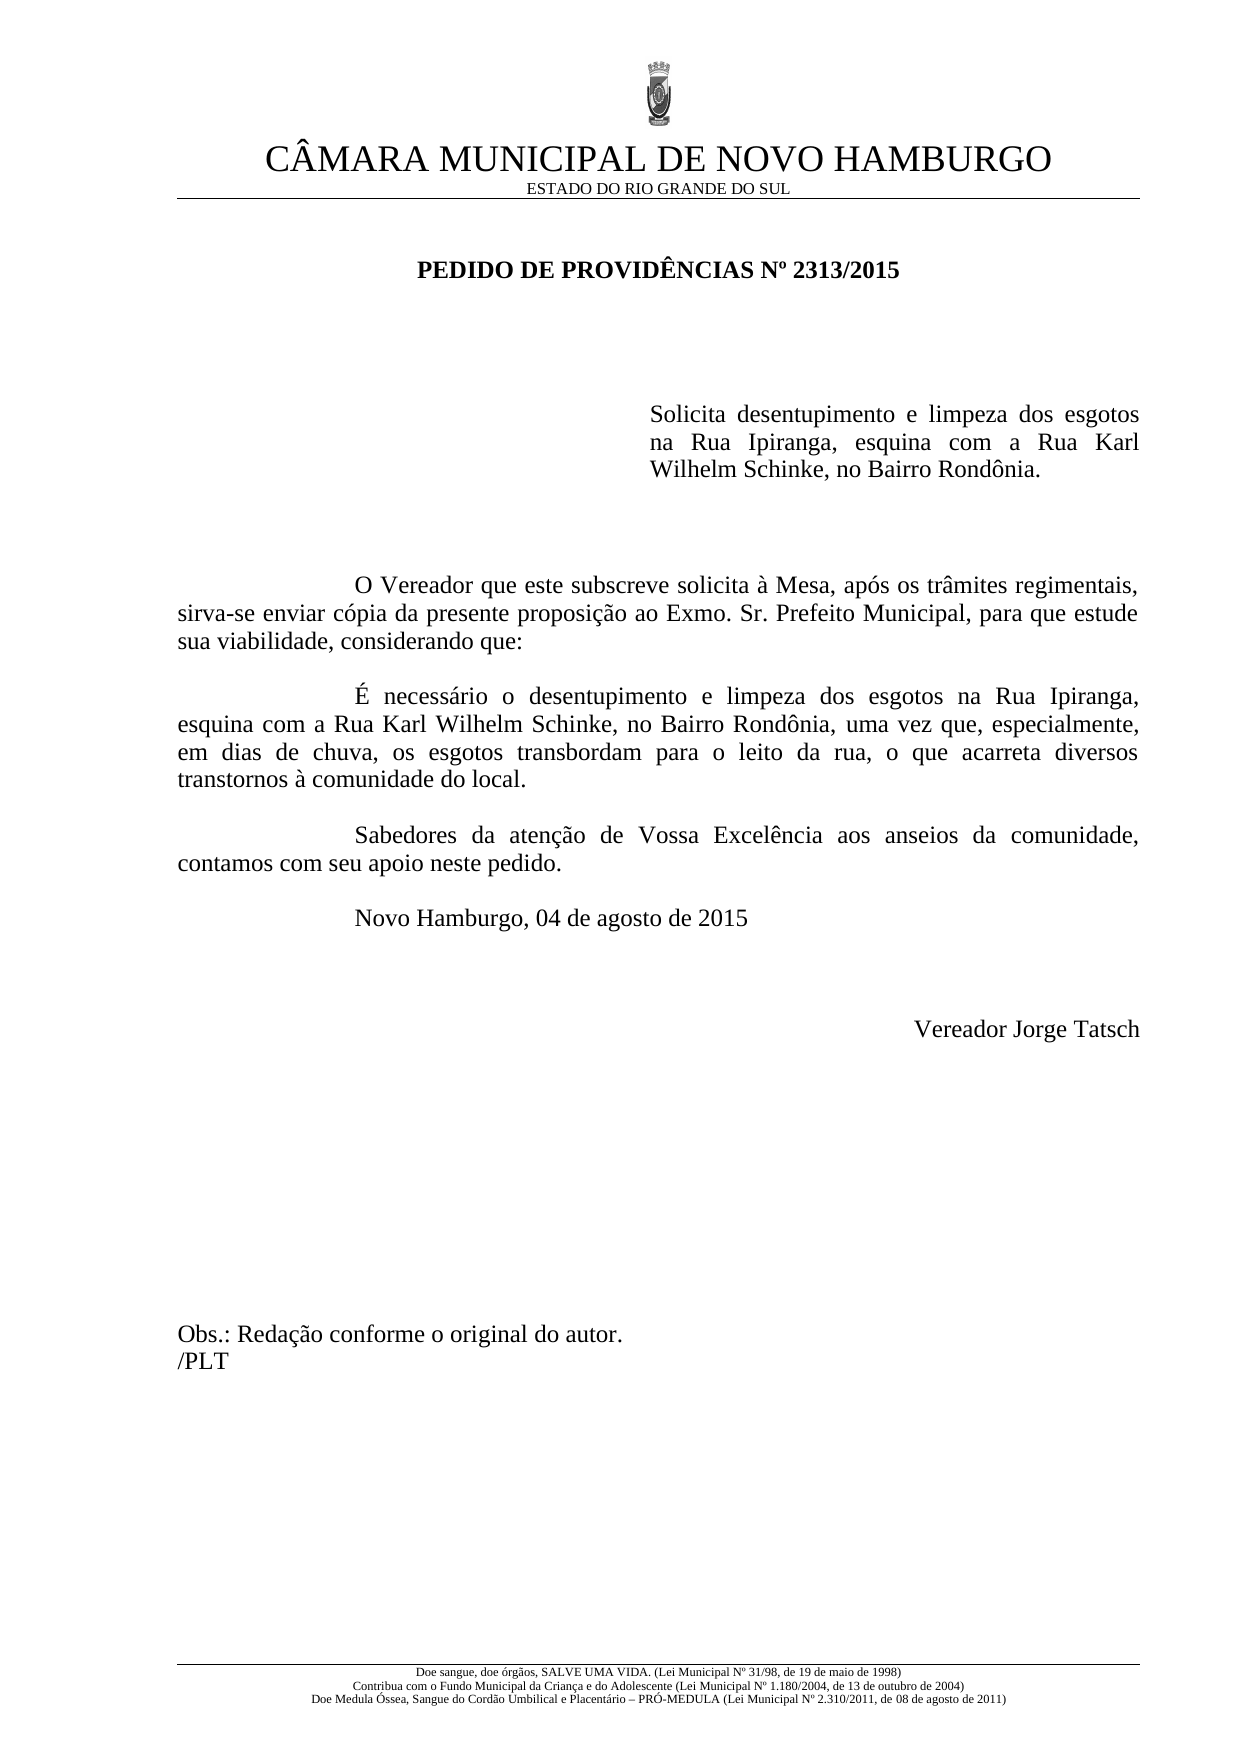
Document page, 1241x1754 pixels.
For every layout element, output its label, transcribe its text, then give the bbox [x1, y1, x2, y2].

text PEDIDO DE PROVIDÊNCIAS Nº 2313/2015 [177, 256, 1140, 284]
text Obs.: Redação conforme o original do autor. [177, 1320, 1140, 1347]
text /PLT [177, 1347, 1140, 1375]
text Sabedores da atenção de Vossa Excelência aos anseios da comunidade, contamos com seu apoio neste pedido. [177, 821, 1140, 876]
text O Vereador que este subscreve solicita à Mesa, após os trâmites regimentais, sirva-se enviar cópia da presente proposição ao Exmo. Sr. Prefeito Municipal, para que estude sua viabilidade, considerando que: [177, 572, 1140, 655]
text Vereador Jorge Tatsch [177, 1015, 1140, 1043]
text É necessário o desentupimento e limpeza dos esgotos na Rua Ipiranga, esquina com a Rua Karl Wilhelm Schinke, no Bairro Rondônia, uma vez que, especialmente, em dias de chuva, os esgotos transbordam para o leito da rua, o que acarreta diversos transtornos à comunidade do local. [177, 682, 1140, 793]
text Solicita desentupimento e limpeza dos esgotos na Rua Ipiranga, esquina com a Rua Karl Wilhelm Schinke, no Bairro Rondônia. [649, 400, 1140, 483]
text Novo Hamburgo, 04 de agosto de 2015 [177, 904, 1140, 932]
